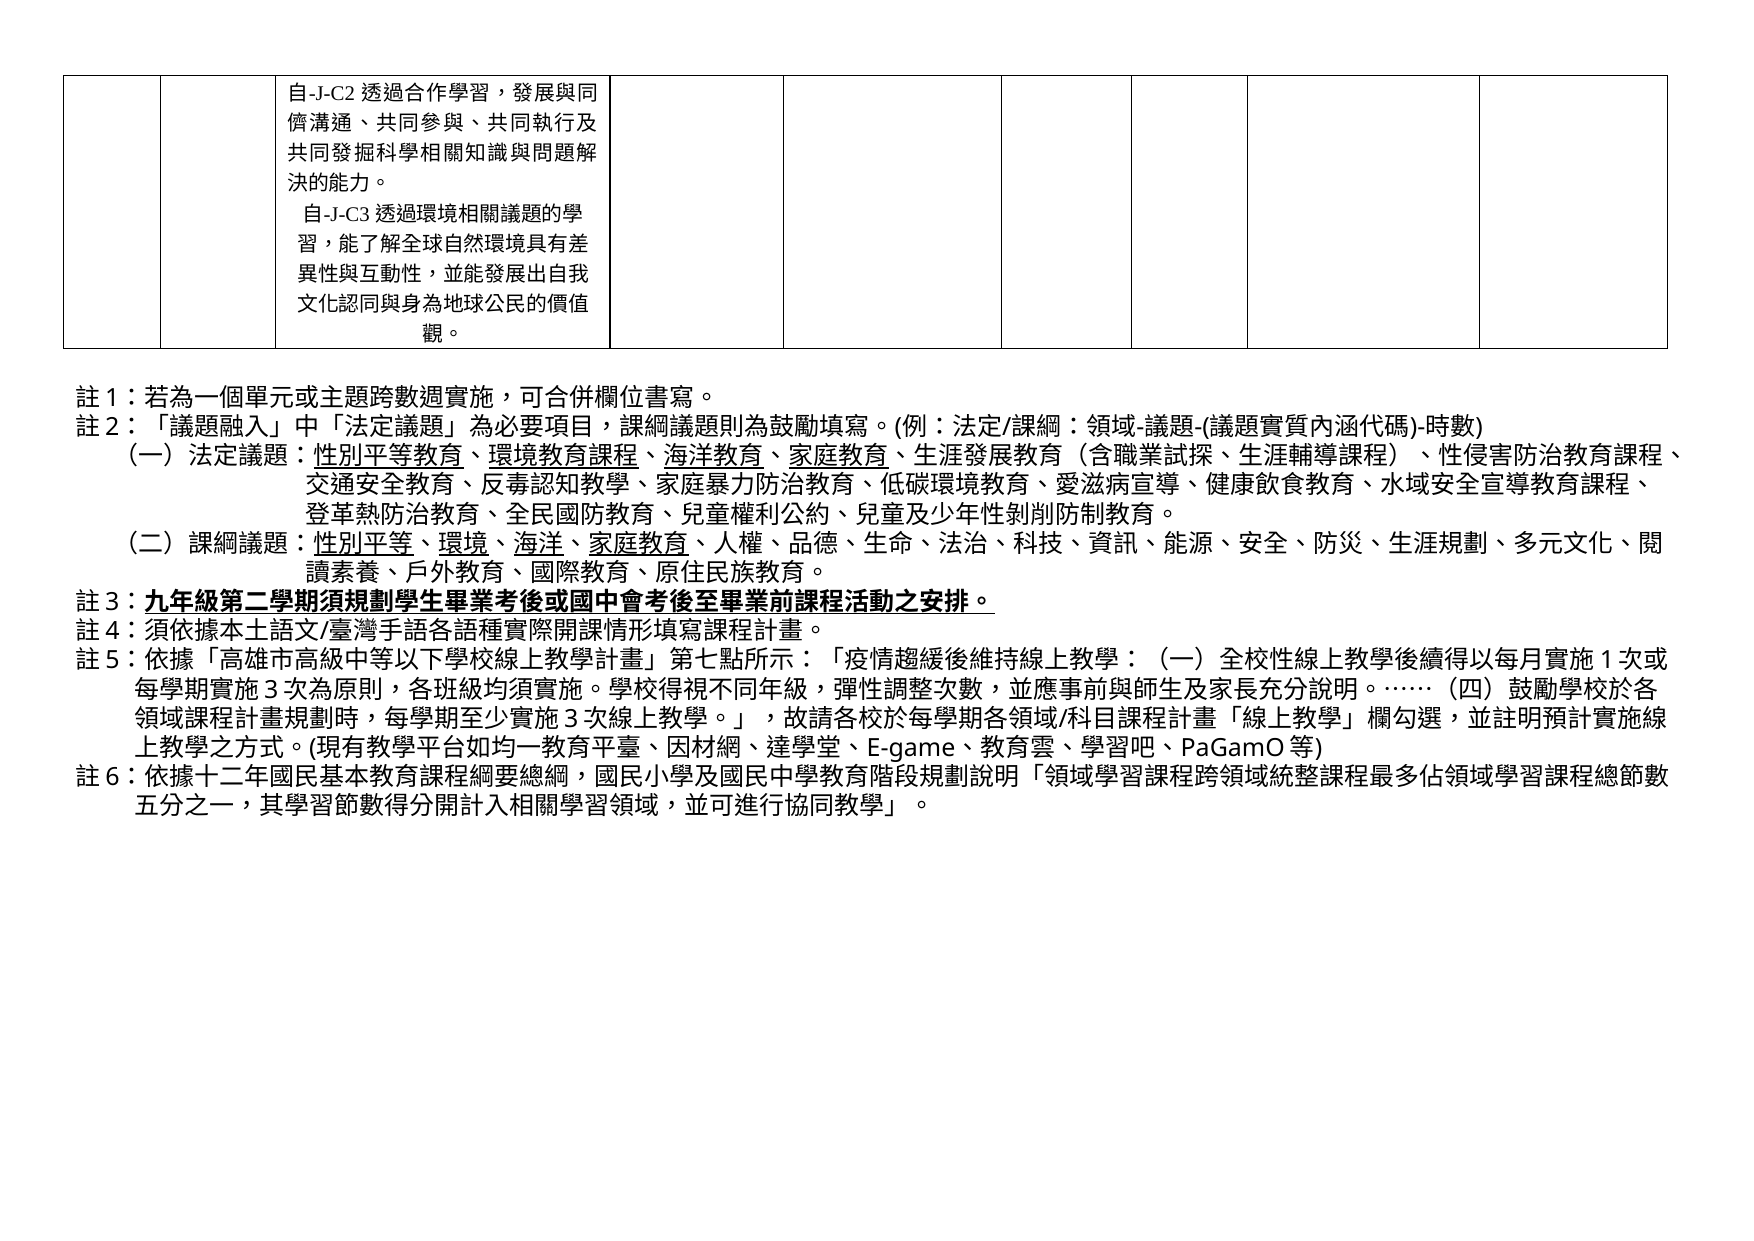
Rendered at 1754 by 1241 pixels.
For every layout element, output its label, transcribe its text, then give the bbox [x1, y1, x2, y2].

table_cell [64, 76, 160, 348]
text 註4：須依據本土語文/臺灣手語各語種實際開課情形填寫課程計畫。 [75, 616, 1679, 646]
text 註3：九年級第二學期須規劃學生畢業考後或國中會考後至畢業前課程活動之安排。 [75, 587, 1679, 616]
table_cell [1002, 76, 1131, 348]
text 註1：若為一個單元或主題跨數週實施，可合併欄位書寫。 [75, 383, 1679, 412]
table_cell [1480, 76, 1667, 348]
table_cell [161, 76, 275, 348]
table_cell [1132, 76, 1247, 348]
table_cell [611, 76, 783, 348]
text 註5：依據「高雄市高級中等以下學校線上教學計畫」第七點所示：「疫情趨緩後維持線上教學：（一）全校性線上教學後續得以每月實施1次或每學期實施3次為原則，各班級均須實施。學校得視不同年級，彈性調整次數，並應事前與師生及家長充分說明。……（四）鼓勵學校於各領域課程計畫規劃時，每學期至少實施3次線上教學。」，故請各校於每學期各領域/科目課程計畫「線上教學」欄勾選，並註明預計實施線上教學之方式。(現有教學平台如均一教育平臺、因材網、達學堂、E-game、教育雲、學習吧、PaGamO等) [75, 646, 1679, 762]
table_cell 自-J-C2 透過合作學習，發展與同儕溝通、共同參與、共同執行及共同發掘科學相關知識與問題解決的能力。 自-J-C3 透過環境相關議題的學習，能了解全球自然環境具有差異性與互動性，並能發展出自我文化認同與身為地球公民的價值觀。 [276, 76, 609, 348]
table_cell [784, 76, 1001, 348]
text 註2：「議題融入」中「法定議題」為必要項目，課綱議題則為鼓勵填寫。(例：法定/課綱：領域-議題-(議題實質內涵代碼)-時數) [75, 412, 1679, 441]
text （一）法定議題：性別平等教育、環境教育課程、海洋教育、家庭教育、生涯發展教育（含職業試探、生涯輔導課程）、性侵害防治教育課程、交通安全教育、反毒認知教學、家庭暴力防治教育、低碳環境教育、愛滋病宣導、健康飲食教育、水域安全宣導教育課程、登革熱防治教育、全民國防教育、兒童權利公約、兒童及少年性剝削防制教育。 [113, 441, 1679, 529]
text 註6：依據十二年國民基本教育課程綱要總綱，國民小學及國民中學教育階段規劃說明「領域學習課程跨領域統整課程最多佔領域學習課程總節數五分之一，其學習節數得分開計入相關學習領域，並可進行協同教學」。 [75, 762, 1679, 821]
table_cell [1248, 76, 1479, 348]
text （二）課綱議題：性別平等、環境、海洋、家庭教育、人權、品德、生命、法治、科技、資訊、能源、安全、防災、生涯規劃、多元文化、閱讀素養、戶外教育、國際教育、原住民族教育。 [113, 529, 1679, 587]
